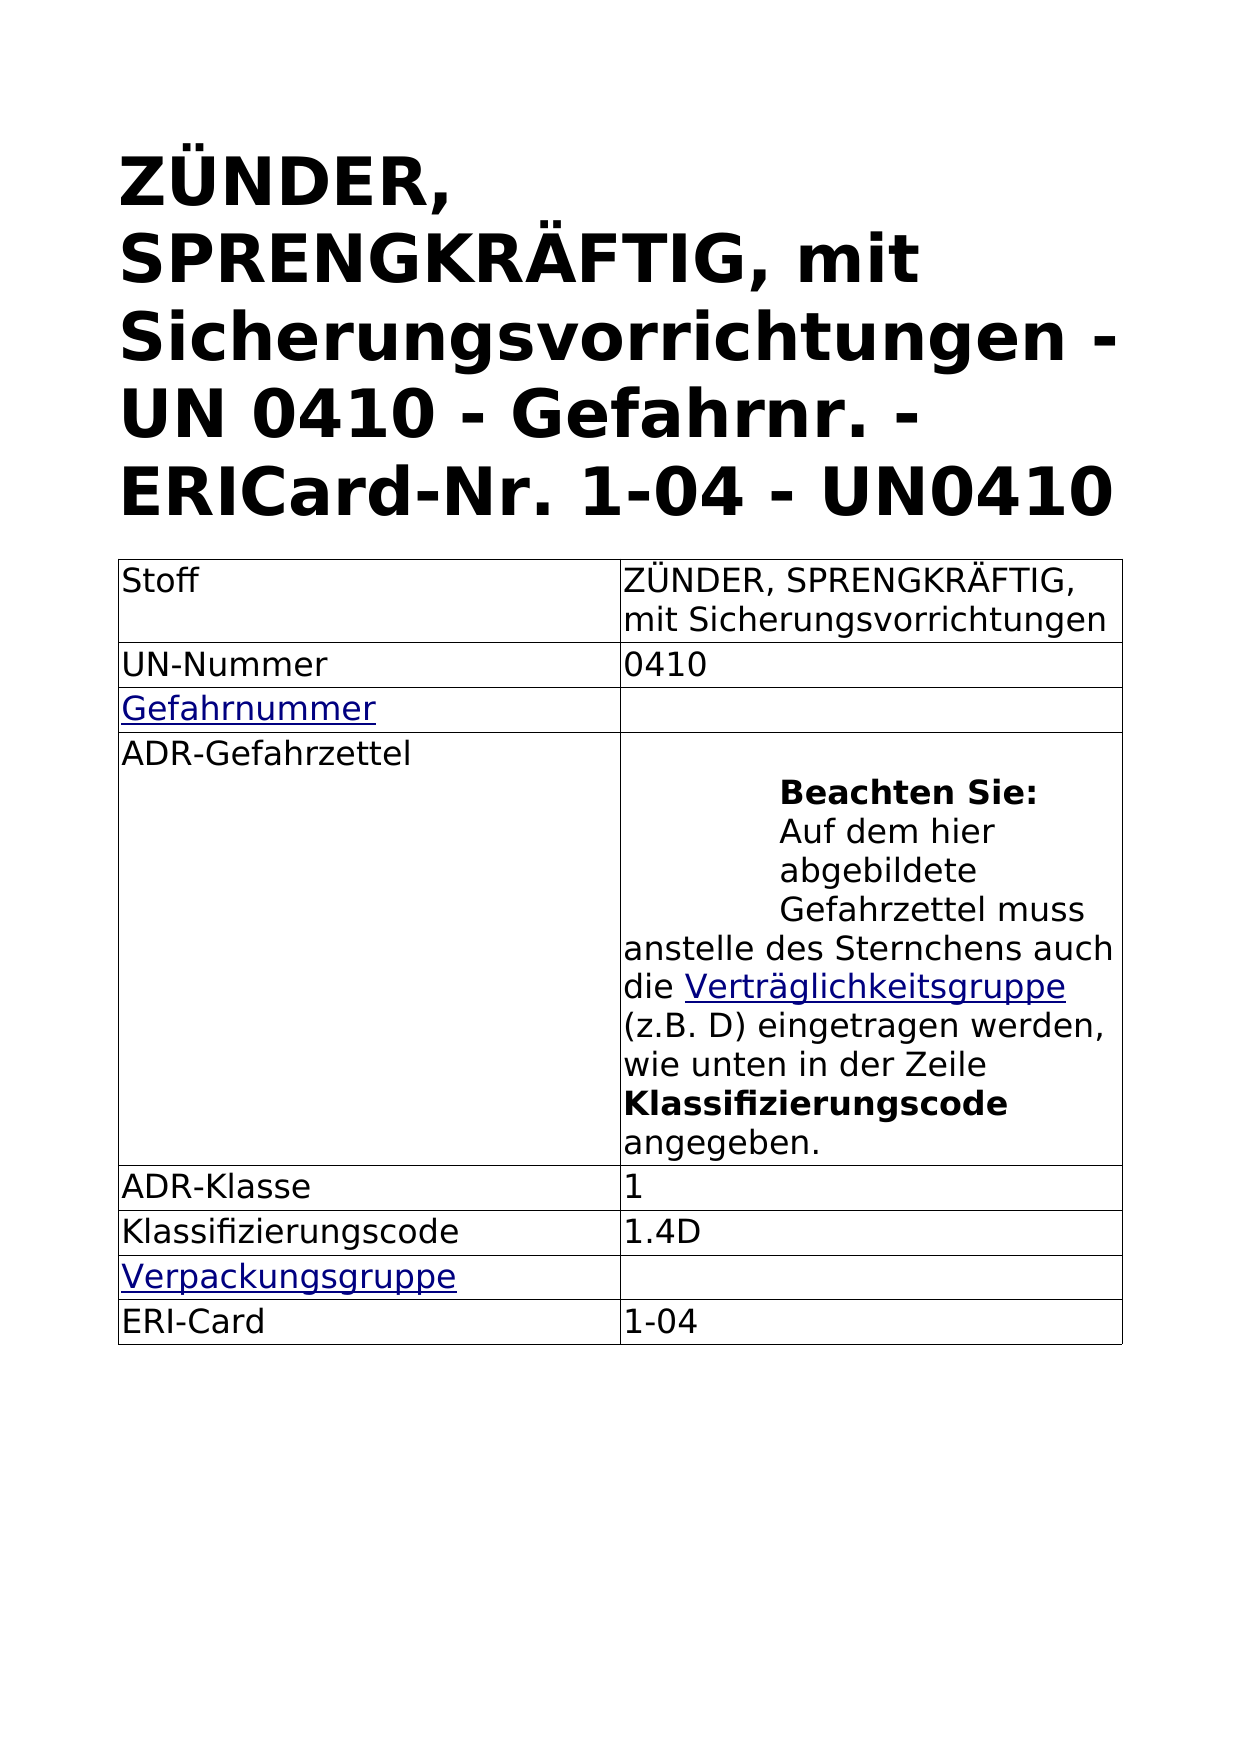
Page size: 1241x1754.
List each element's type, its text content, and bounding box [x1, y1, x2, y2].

table_cell [621, 1256, 1122, 1299]
subtitle ZÜNDER, SPRENGKRÄFTIG, mit Sicherungsvorrichtungen - UN 0410 - Gefahrnr. - ERICard-Nr. 1-04 - UN0410 [118, 143, 1122, 531]
table_cell Beachten Sie: Auf dem hier abgebildete Gefahrzettel muss anstelle des Sternchens auch die Verträglichkeitsgruppe (z.B. D) eingetragen werden, wie unten in der Zeile Klassifizierungscode angegeben. [621, 733, 1122, 1165]
table_cell Verpackungsgruppe [119, 1256, 620, 1299]
table_cell 1 [621, 1166, 1122, 1210]
table_header Stoff [119, 560, 620, 642]
table_cell 0410 [621, 643, 1122, 687]
table_cell 1.4D [621, 1211, 1122, 1254]
table_cell [621, 688, 1122, 732]
table_cell 1-04 [621, 1300, 1122, 1344]
table_header ZÜNDER, SPRENGKRÄFTIG, mit Sicherungsvorrichtungen [621, 560, 1122, 642]
table_cell ERI-Card [119, 1300, 620, 1344]
table_cell Klassifizierungscode [119, 1211, 620, 1254]
table_cell UN-Nummer [119, 643, 620, 687]
table_cell ADR-Gefahrzettel [119, 733, 620, 1165]
table_cell Gefahrnummer [119, 688, 620, 732]
table_cell ADR-Klasse [119, 1166, 620, 1210]
